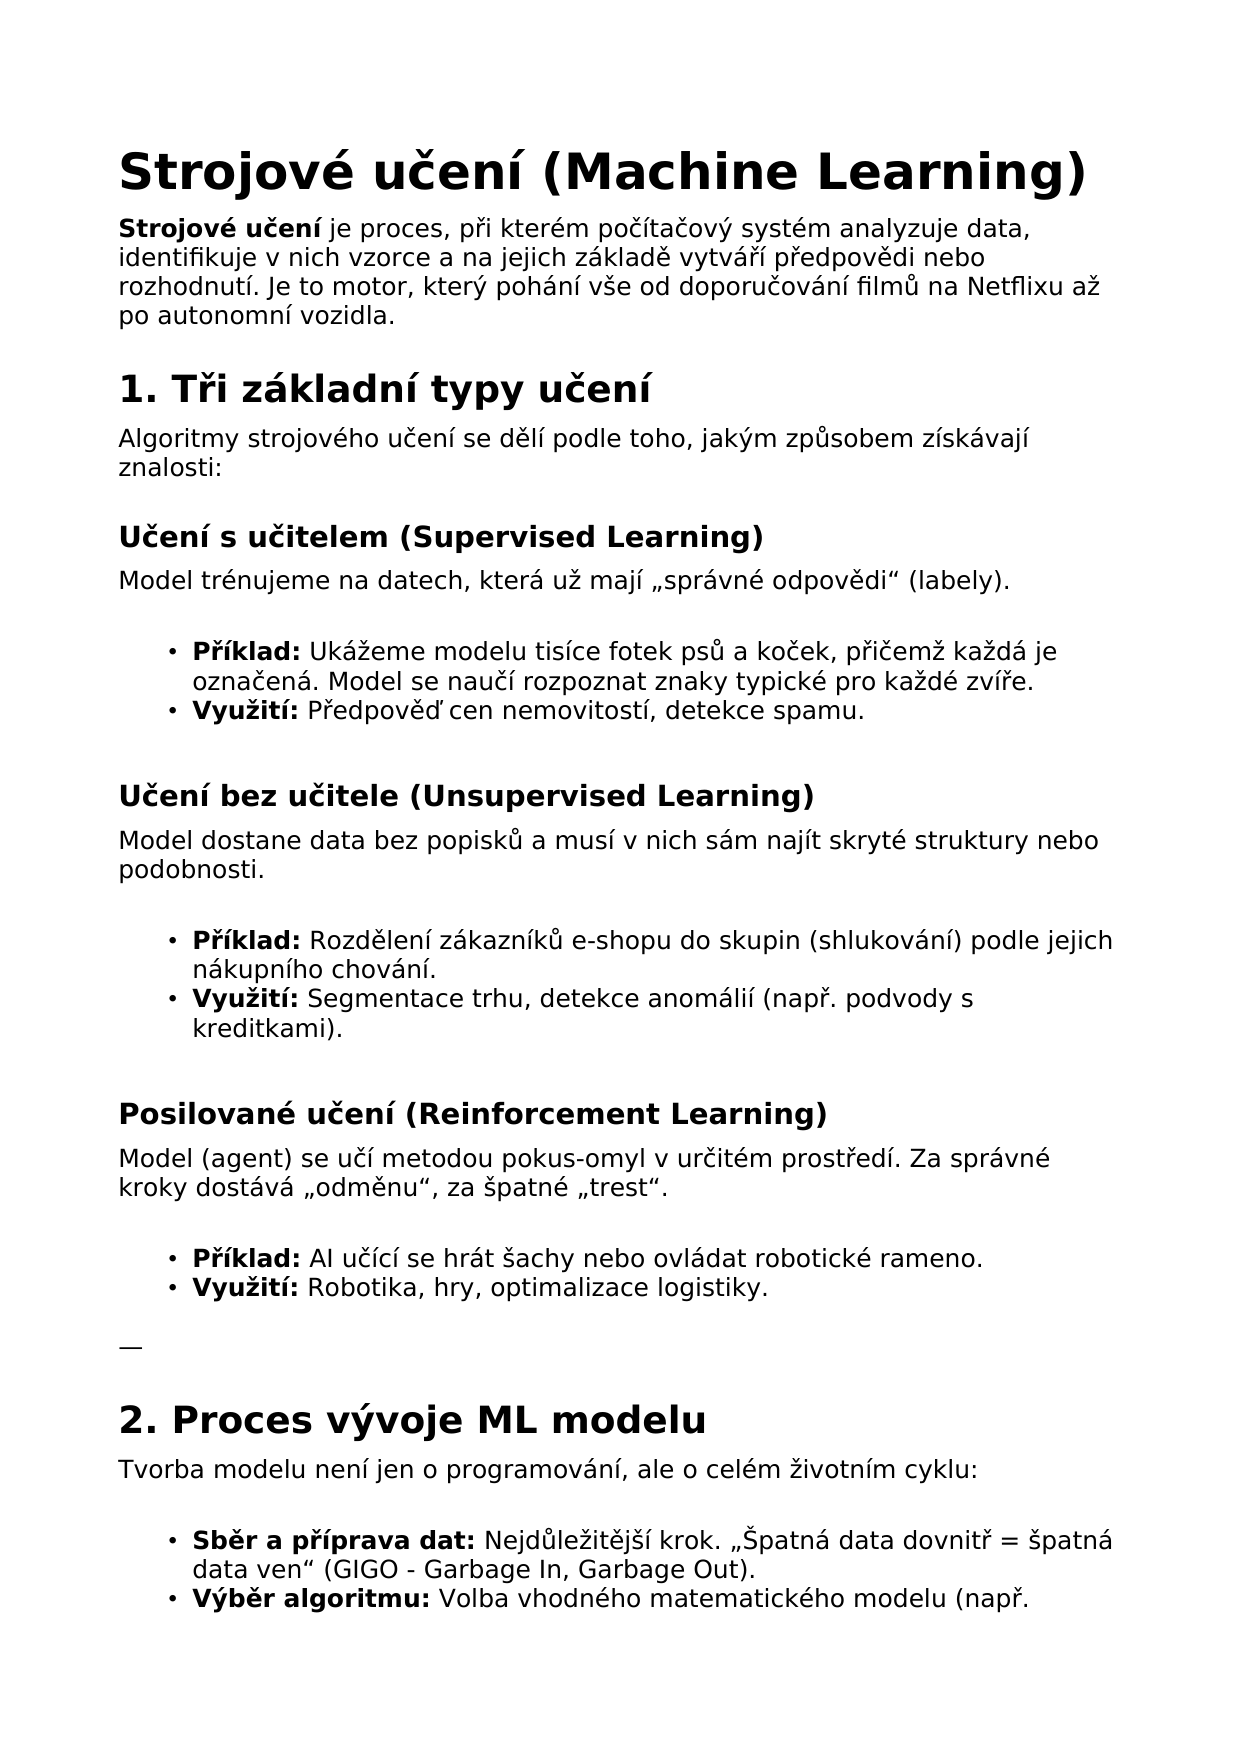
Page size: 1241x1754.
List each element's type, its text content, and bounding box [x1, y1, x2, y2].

text Algoritmy strojového učení se dělí podle toho, jakým způsobem získávají znalosti: [118, 424, 1122, 482]
list Využití: Segmentace trhu, detekce anomálií (např. podvody s kreditkami). [177, 985, 1122, 1043]
subtitle 1. Tři základní typy učení [118, 368, 1122, 412]
subtitle Učení bez učitele (Unsupervised Learning) [118, 779, 1122, 813]
subtitle Učení s učitelem (Supervised Learning) [118, 520, 1122, 554]
subtitle Strojové učení (Machine Learning) [118, 143, 1122, 201]
text Model trénujeme na datech, která už mají „správné odpovědi“ (labely). [118, 566, 1122, 596]
text Strojové učení je proces, při kterém počítačový systém analyzuje data, identifikuje v nich vzorce a na jejich základě vytváří předpovědi nebo rozhodnutí. Je to motor, který pohání vše od doporučování filmů na Netflixu až po autonomní vozidla. [118, 214, 1122, 331]
subtitle 2. Proces vývoje ML modelu [118, 1399, 1122, 1442]
list Příklad: Rozdělení zákazníků e-shopu do skupin (shlukování) podle jejich nákupního chování. [177, 926, 1122, 985]
list Využití: Robotika, hry, optimalizace logistiky. [177, 1273, 1122, 1303]
list Příklad: Ukážeme modelu tisíce fotek psů a koček, přičemž každá je označená. Model se naučí rozpoznat znaky typické pro každé zvíře. [177, 638, 1122, 696]
list Výběr algoritmu: Volba vhodného matematického modelu (např. [177, 1584, 1122, 1613]
list Využití: Předpověď cen nemovitostí, detekce spamu. [177, 696, 1122, 725]
subtitle Posilované učení (Reinforcement Learning) [118, 1097, 1122, 1131]
text Model dostane data bez popisků a musí v nich sám najít skryté struktury nebo podobnosti. [118, 826, 1122, 884]
text Model (agent) se učí metodou pokus-omyl v určitém prostředí. Za správné kroky dostává „odměnu“, za špatné „trest“. [118, 1144, 1122, 1202]
list Sběr a příprava dat: Nejdůležitější krok. „Špatná data dovnitř = špatná data ven“ (GIGO - Garbage In, Garbage Out). [177, 1526, 1122, 1584]
text — [118, 1332, 1122, 1361]
list Příklad: AI učící se hrát šachy nebo ovládat robotické rameno. [177, 1244, 1122, 1273]
text Tvorba modelu není jen o programování, ale o celém životním cyklu: [118, 1455, 1122, 1484]
